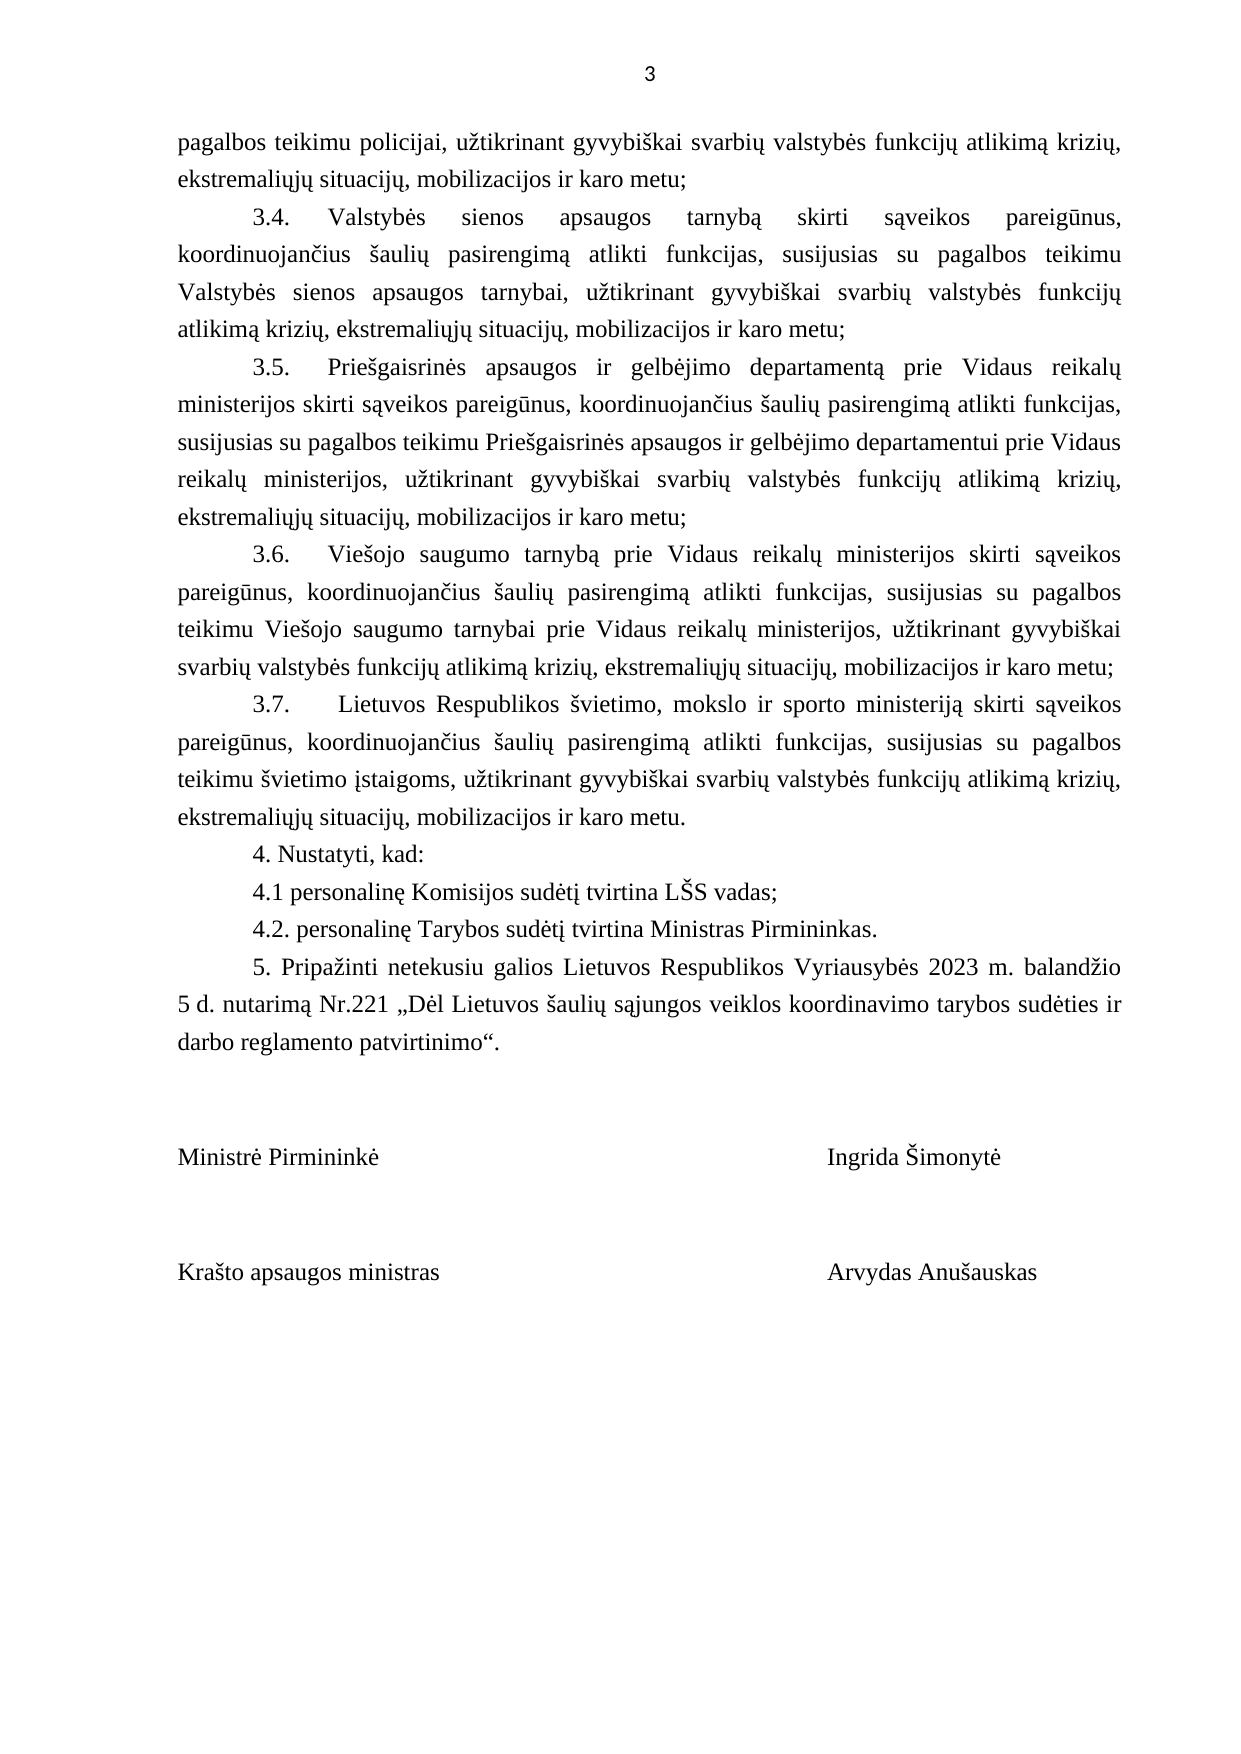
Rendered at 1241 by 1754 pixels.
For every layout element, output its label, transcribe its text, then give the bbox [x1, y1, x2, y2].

text 3.7. Lietuvos Respublikos švietimo, mokslo ir sporto ministeriją skirti sąveikos pareigūnus, koordinuojančius šaulių pasirengimą atlikti funkcijas, susijusias su pagalbos teikimu švietimo įstaigoms, užtikrinant gyvybiškai svarbių valstybės funkcijų atlikimą krizių, ekstremaliųjų situacijų, mobilizacijos ir karo metu. [177, 681, 1122, 831]
text 4.2. personalinę Tarybos sudėtį tvirtina Ministras Pirmininkas. [177, 906, 1122, 943]
text Krašto apsaugos ministras Arvydas Anušauskas [177, 1257, 1122, 1286]
text pagalbos teikimu policijai, užtikrinant gyvybiškai svarbių valstybės funkcijų atlikimą krizių, ekstremaliųjų situacijų, mobilizacijos ir karo metu; [177, 118, 1122, 193]
text 3.6. Viešojo saugumo tarnybą prie Vidaus reikalų ministerijos skirti sąveikos pareigūnus, koordinuojančius šaulių pasirengimą atlikti funkcijas, susijusias su pagalbos teikimu Viešojo saugumo tarnybai prie Vidaus reikalų ministerijos, užtikrinant gyvybiškai svarbių valstybės funkcijų atlikimą krizių, ekstremaliųjų situacijų, mobilizacijos ir karo metu; [177, 531, 1122, 681]
text 4. Nustatyti, kad: [177, 831, 1122, 868]
text 3.4. Valstybės sienos apsaugos tarnybą skirti sąveikos pareigūnus, koordinuojančius šaulių pasirengimą atlikti funkcijas, susijusias su pagalbos teikimu Valstybės sienos apsaugos tarnybai, užtikrinant gyvybiškai svarbių valstybės funkcijų atlikimą krizių, ekstremaliųjų situacijų, mobilizacijos ir karo metu; [177, 193, 1122, 343]
text Ministrė Pirmininkė Ingrida Šimonytė [177, 1142, 1122, 1171]
text 5. Pripažinti netekusiu galios Lietuvos Respublikos Vyriausybės 2023 m. balandžio 5 d. nutarimą Nr.221 „Dėl Lietuvos šaulių sąjungos veiklos koordinavimo tarybos sudėties ir darbo reglamento patvirtinimo“. [177, 943, 1122, 1056]
text 3.5. Priešgaisrinės apsaugos ir gelbėjimo departamentą prie Vidaus reikalų ministerijos skirti sąveikos pareigūnus, koordinuojančius šaulių pasirengimą atlikti funkcijas, susijusias su pagalbos teikimu Priešgaisrinės apsaugos ir gelbėjimo departamentui prie Vidaus reikalų ministerijos, užtikrinant gyvybiškai svarbių valstybės funkcijų atlikimą krizių, ekstremaliųjų situacijų, mobilizacijos ir karo metu; [177, 343, 1122, 531]
text 4.1 personalinę Komisijos sudėtį tvirtina LŠS vadas; [177, 868, 1122, 906]
